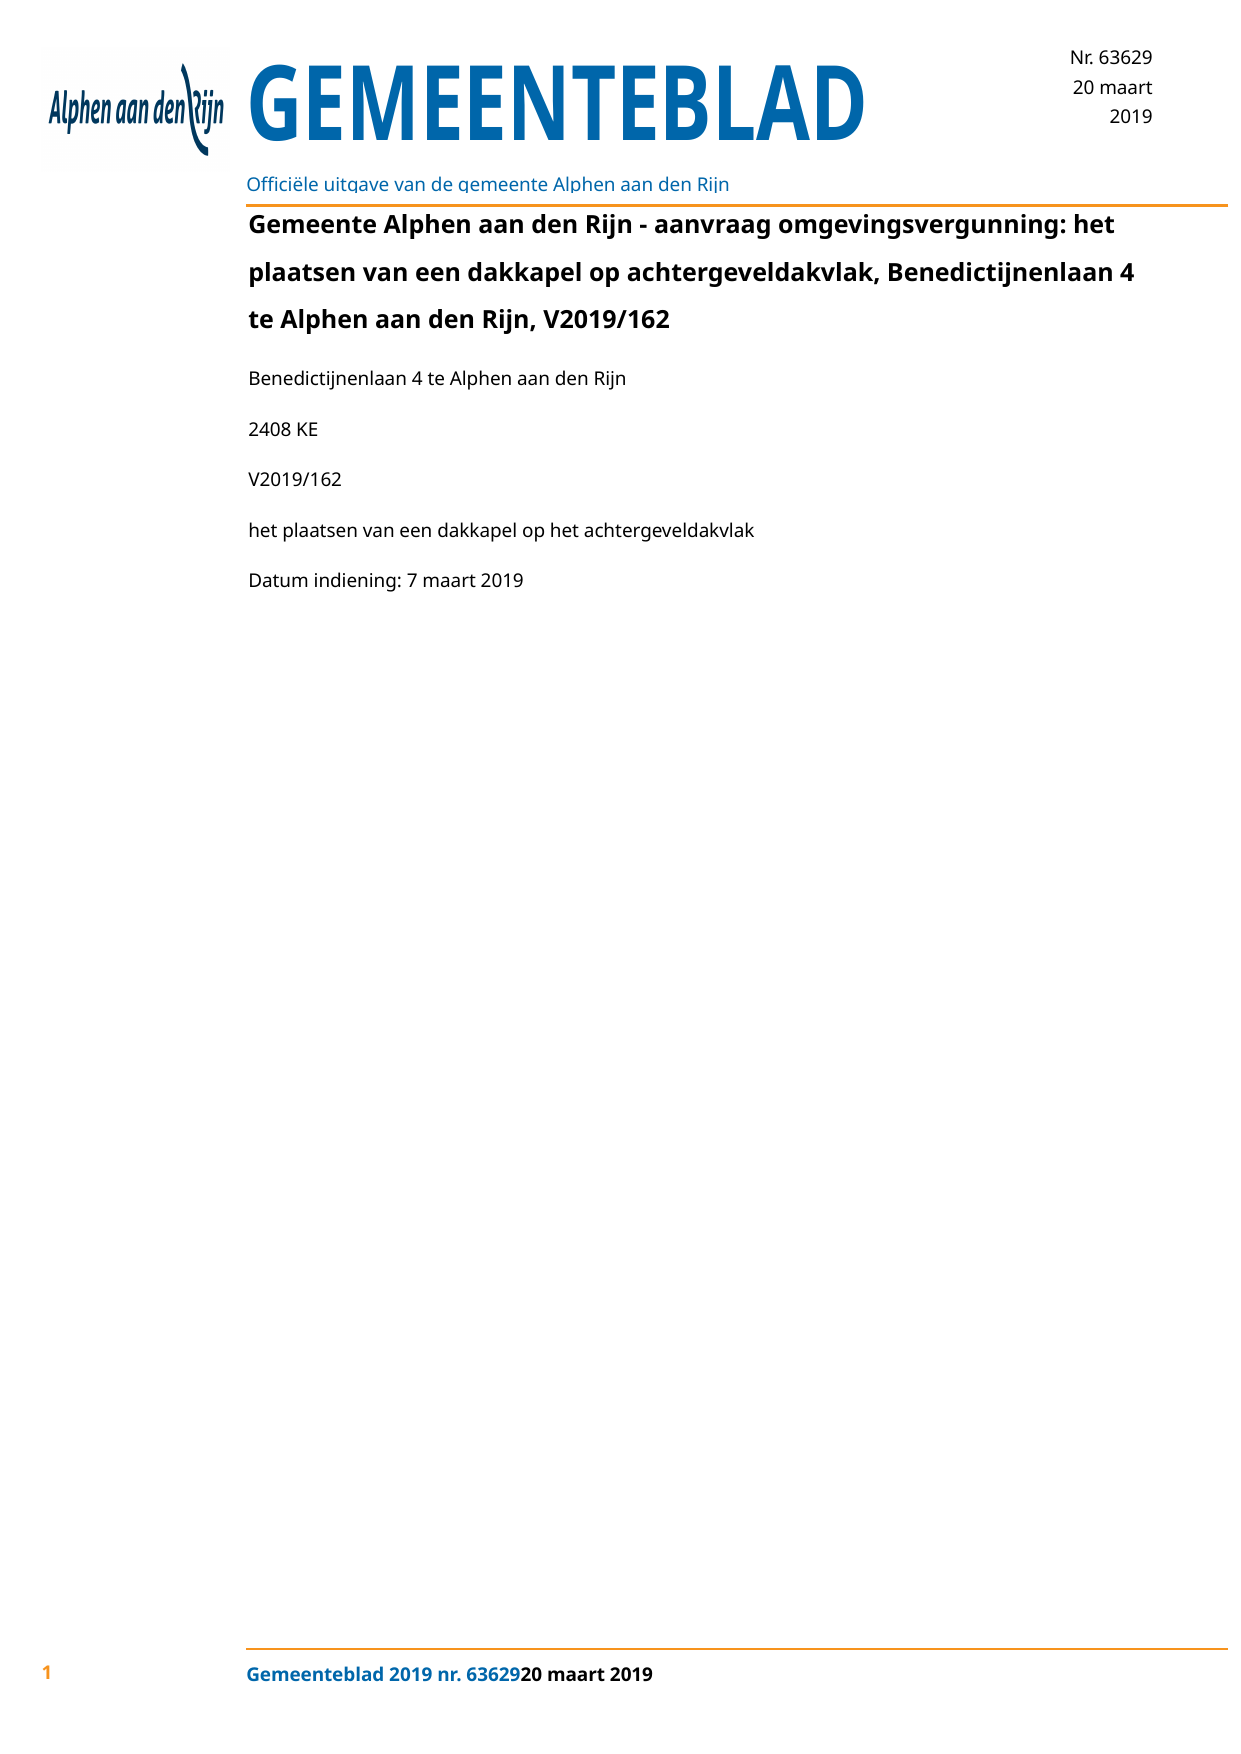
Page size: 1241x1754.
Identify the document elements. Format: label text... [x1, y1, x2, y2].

text Gemeente Alphen aan den Rijn - aanvraag omgevingsvergunning: het plaatsen van een dakkapel op achtergeveldakvlak, Benedictijnenlaan 4 te Alphen aan den Rijn, V2019/162 [248, 207, 1152, 336]
picture [41, 47, 231, 172]
text Datum indiening: 7 maart 2019 [248, 567, 1152, 593]
text het plaatsen van een dakkapel op het achtergeveldakvlak [248, 517, 1152, 542]
text Benedictijnenlaan 4 te Alphen aan den Rijn [248, 366, 1152, 391]
text 2408 KE [248, 416, 1152, 442]
text V2019/162 [248, 466, 1152, 492]
